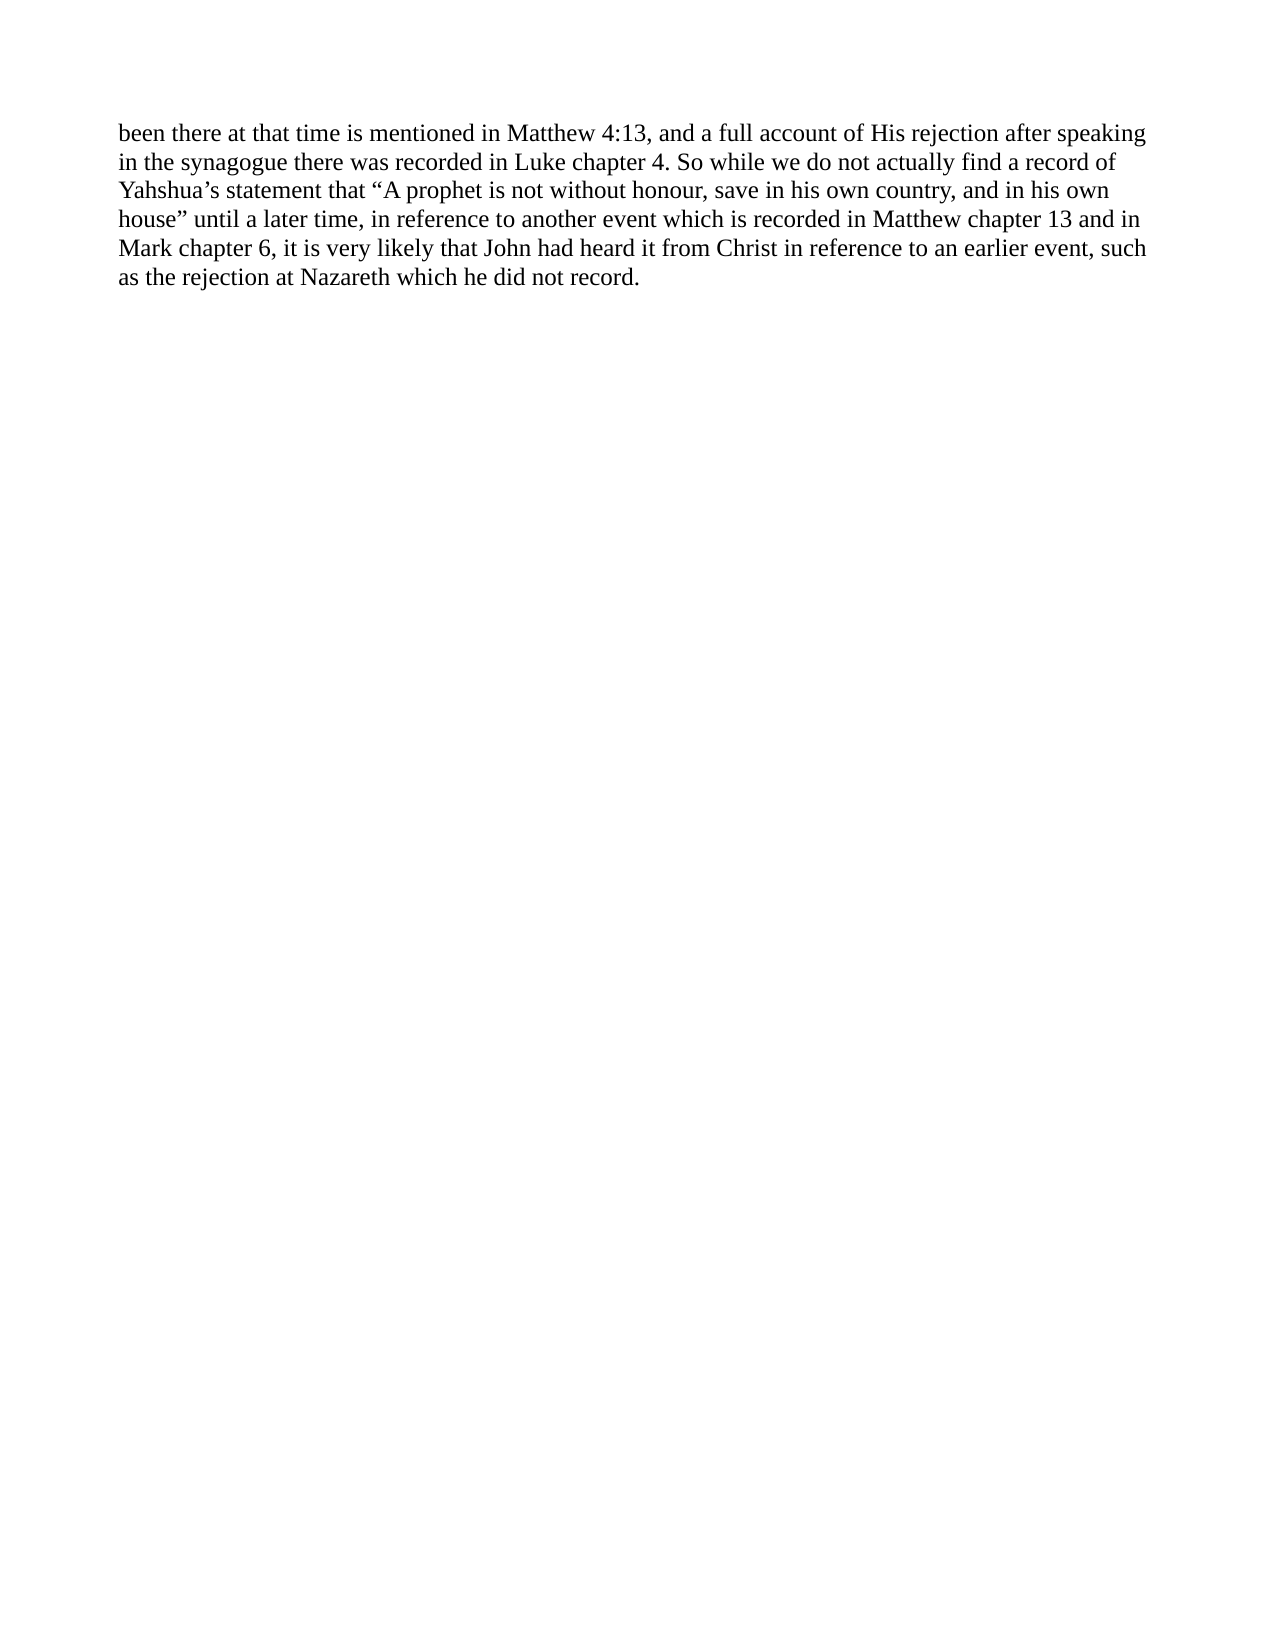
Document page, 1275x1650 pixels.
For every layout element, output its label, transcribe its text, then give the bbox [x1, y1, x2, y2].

text been there at that time is mentioned in Matthew 4:13, and a full account of His rejection after speaking in the synagogue there was recorded in Luke chapter 4. So while we do not actually find a record of Yahshua’s statement that “A prophet is not without honour, save in his own country, and in his own house” until a later time, in reference to another event which is recorded in Matthew chapter 13 and in Mark chapter 6, it is very likely that John had heard it from Christ in reference to an earlier event, such as the rejection at Nazareth which he did not record. [118, 118, 1157, 291]
